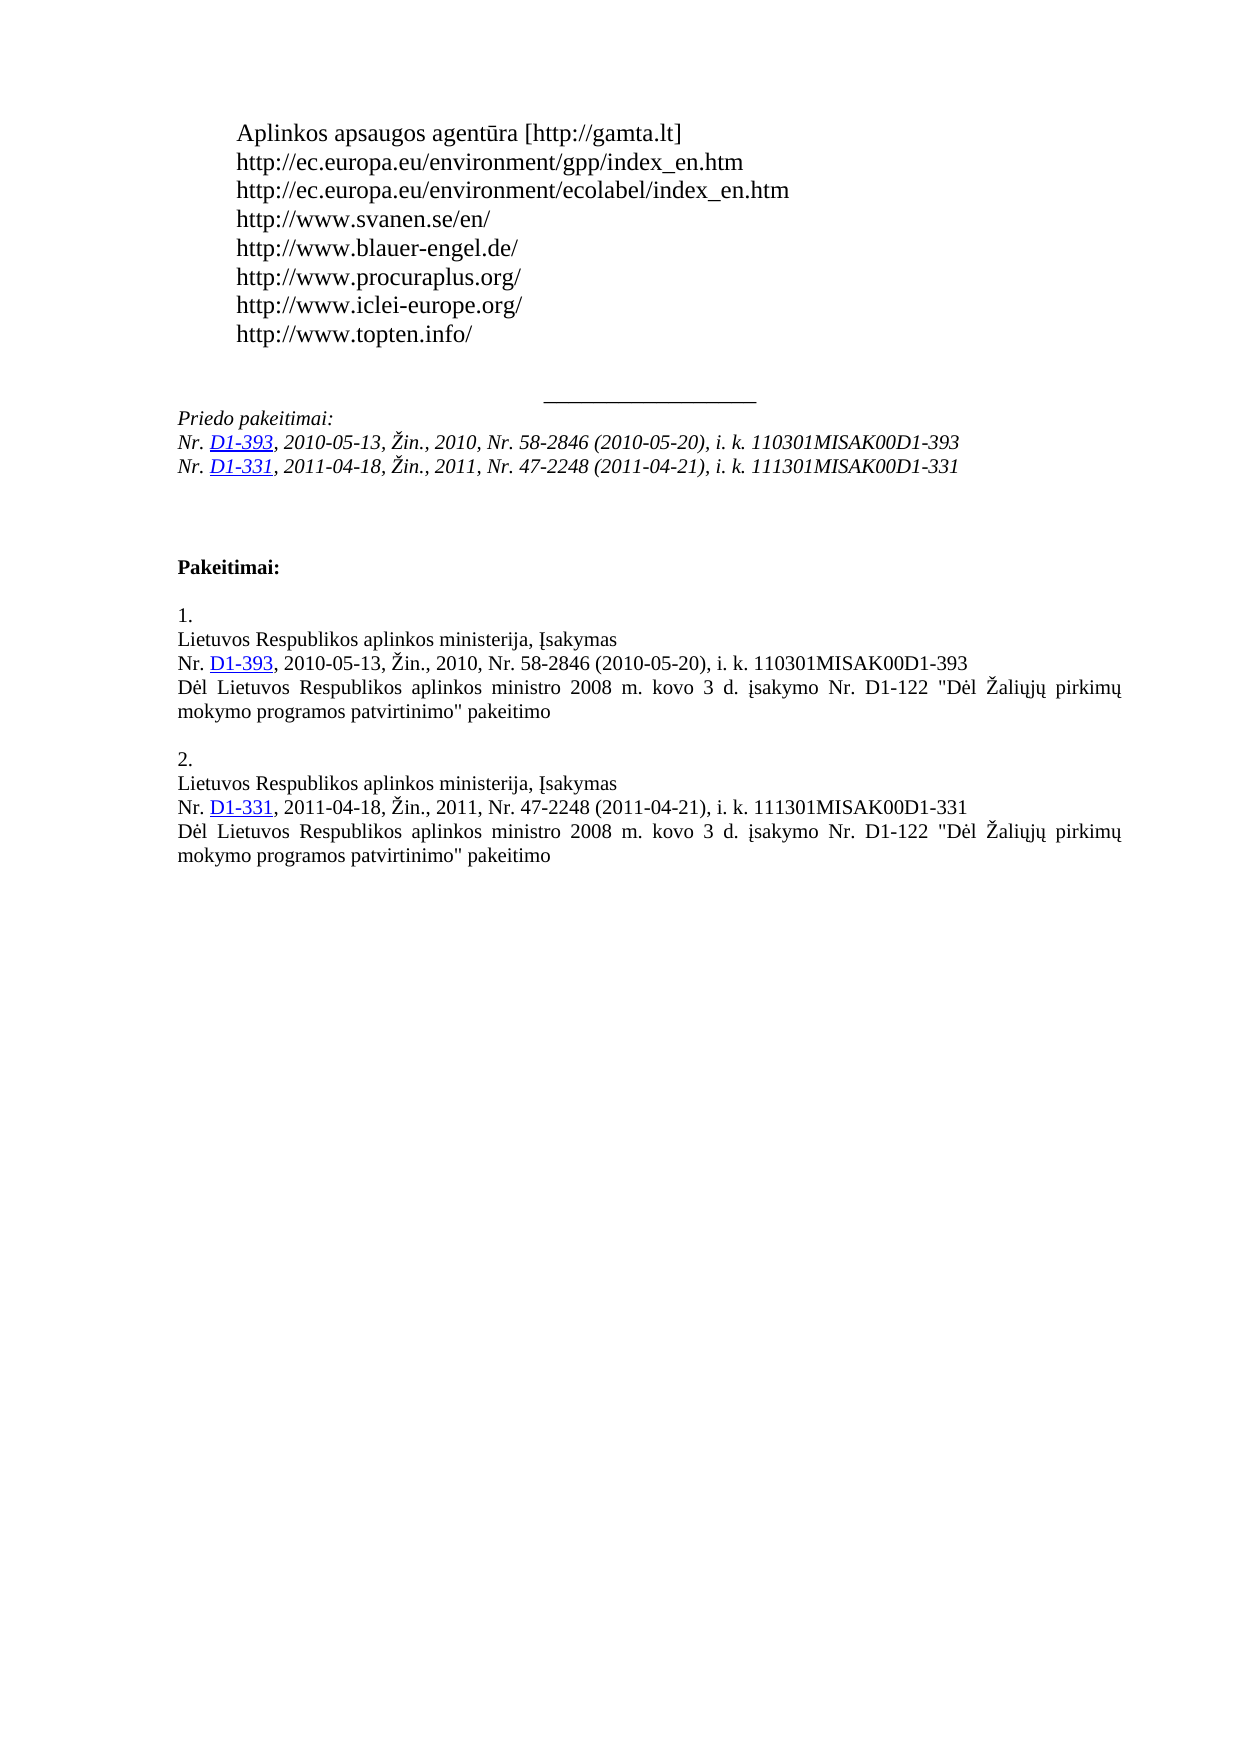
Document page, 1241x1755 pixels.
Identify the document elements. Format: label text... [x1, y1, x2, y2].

text http://www.svanen.se/en/ [177, 204, 1122, 233]
text Aplinkos apsaugos agentūra [http://gamta.lt] [177, 118, 1122, 147]
text http://www.procuraplus.org/ [177, 262, 1122, 291]
text Pakeitimai: [177, 555, 1122, 579]
text Dėl Lietuvos Respublikos aplinkos ministro 2008 m. kovo 3 d. įsakymo Nr. D1-122 "Dėl Žaliųjų pirkimų mokymo programos patvirtinimo" pakeitimo [177, 675, 1122, 723]
text Lietuvos Respublikos aplinkos ministerija, Įsakymas [177, 627, 1122, 651]
text http://www.iclei-europe.org/ [177, 291, 1122, 319]
text Priedo pakeitimai: [177, 406, 1122, 430]
text http://ec.europa.eu/environment/ecolabel/index_en.htm [177, 176, 1122, 204]
text Lietuvos Respublikos aplinkos ministerija, Įsakymas [177, 771, 1122, 795]
text Nr. D1-331, 2011-04-18, Žin., 2011, Nr. 47-2248 (2011-04-21), i. k. 111301MISAK00D1-331 [177, 454, 1122, 478]
text 1. [177, 603, 1122, 627]
text Nr. D1-393, 2010-05-13, Žin., 2010, Nr. 58-2846 (2010-05-20), i. k. 110301MISAK00D1-393 [177, 430, 1122, 454]
text Nr. D1-331, 2011-04-18, Žin., 2011, Nr. 47-2248 (2011-04-21), i. k. 111301MISAK00D1-331 [177, 795, 1122, 819]
text Dėl Lietuvos Respublikos aplinkos ministro 2008 m. kovo 3 d. įsakymo Nr. D1-122 "Dėl Žaliųjų pirkimų mokymo programos patvirtinimo" pakeitimo [177, 819, 1122, 867]
text http://www.blauer-engel.de/ [177, 233, 1122, 262]
text Nr. D1-393, 2010-05-13, Žin., 2010, Nr. 58-2846 (2010-05-20), i. k. 110301MISAK00D1-393 [177, 651, 1122, 675]
text _________________ [177, 377, 1122, 406]
text http://www.topten.info/ [177, 319, 1122, 348]
text 2. [177, 747, 1122, 771]
text http://ec.europa.eu/environment/gpp/index_en.htm [177, 147, 1122, 176]
